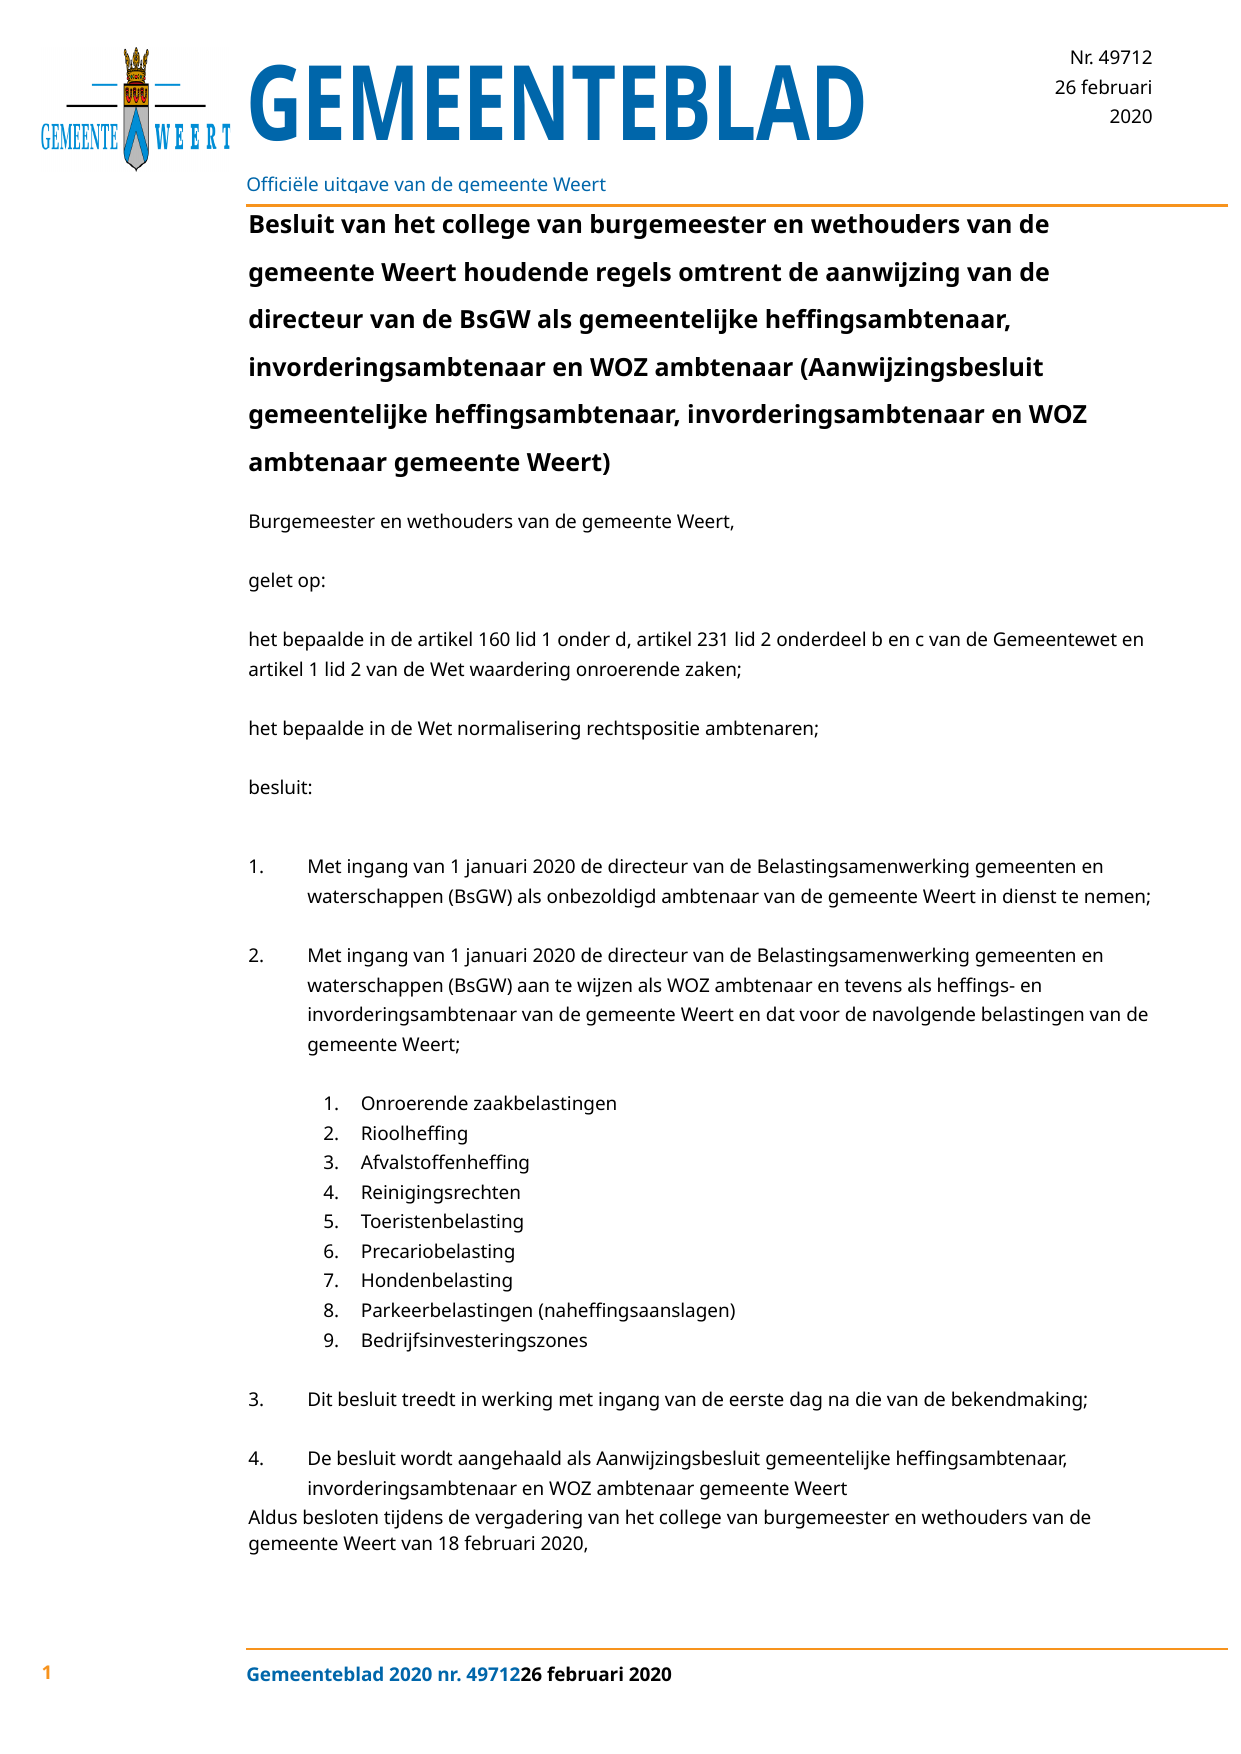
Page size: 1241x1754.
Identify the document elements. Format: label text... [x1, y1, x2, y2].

list Rioolheffing [323, 1120, 1152, 1145]
text het bepaalde in de Wet normalisering rechtspositie ambtenaren; [248, 715, 1152, 741]
text het bepaalde in de artikel 160 lid 1 onder d, artikel 231 lid 2 onderdeel b en c van de Gemeentewet en artikel 1 lid 2 van de Wet waardering onroerende zaken; [248, 627, 1152, 682]
list Reinigingsrechten [323, 1179, 1152, 1204]
list Met ingang van 1 januari 2020 de directeur van de Belastingsamenwerking gemeenten en waterschappen (BsGW) aan te wijzen als WOZ ambtenaar en tevens als heffings- en invorderingsambtenaar van de gemeente Weert en dat voor de navolgende belastingen van de gemeente Weert; [248, 942, 1152, 1057]
list Parkeerbelastingen (naheffingsaanslagen) [323, 1297, 1152, 1323]
list De besluit wordt aangehaald als Aanwijzingsbesluit gemeentelijke heffingsambtenaar, invorderingsambtenaar en WOZ ambtenaar gemeente Weert [248, 1445, 1152, 1500]
text gelet op: [248, 567, 1152, 593]
list Toeristenbelasting [323, 1208, 1152, 1234]
text Burgemeester en wethouders van de gemeente Weert, [248, 508, 1152, 534]
list Bedrijfsinvesteringszones [323, 1327, 1152, 1352]
list Afvalstoffenheffing [323, 1149, 1152, 1175]
text Besluit van het college van burgemeester en wethouders van de gemeente Weert houdende regels omtrent de aanwijzing van de directeur van de BsGW als gemeentelijke heffingsambtenaar, invorderingsambtenaar en WOZ ambtenaar (Aanwijzingsbesluit gemeentelijke heffingsambtenaar, invorderingsambtenaar en WOZ ambtenaar gemeente Weert) [248, 207, 1152, 479]
text besluit: [248, 774, 1152, 800]
list Dit besluit treedt in werking met ingang van de eerste dag na die van de bekendmaking; [248, 1386, 1152, 1412]
list Met ingang van 1 januari 2020 de directeur van de Belastingsamenwerking gemeenten en waterschappen (BsGW) als onbezoldigd ambtenaar van de gemeente Weert in dienst te nemen; [248, 853, 1152, 909]
picture [41, 47, 231, 172]
list Precariobelasting [323, 1238, 1152, 1264]
text Aldus besloten tijdens de vergadering van het college van burgemeester en wethouders van de gemeente Weert van 18 februari 2020, [248, 1504, 1152, 1556]
list Onroerende zaakbelastingen [323, 1090, 1152, 1116]
list Hondenbelasting [323, 1268, 1152, 1293]
